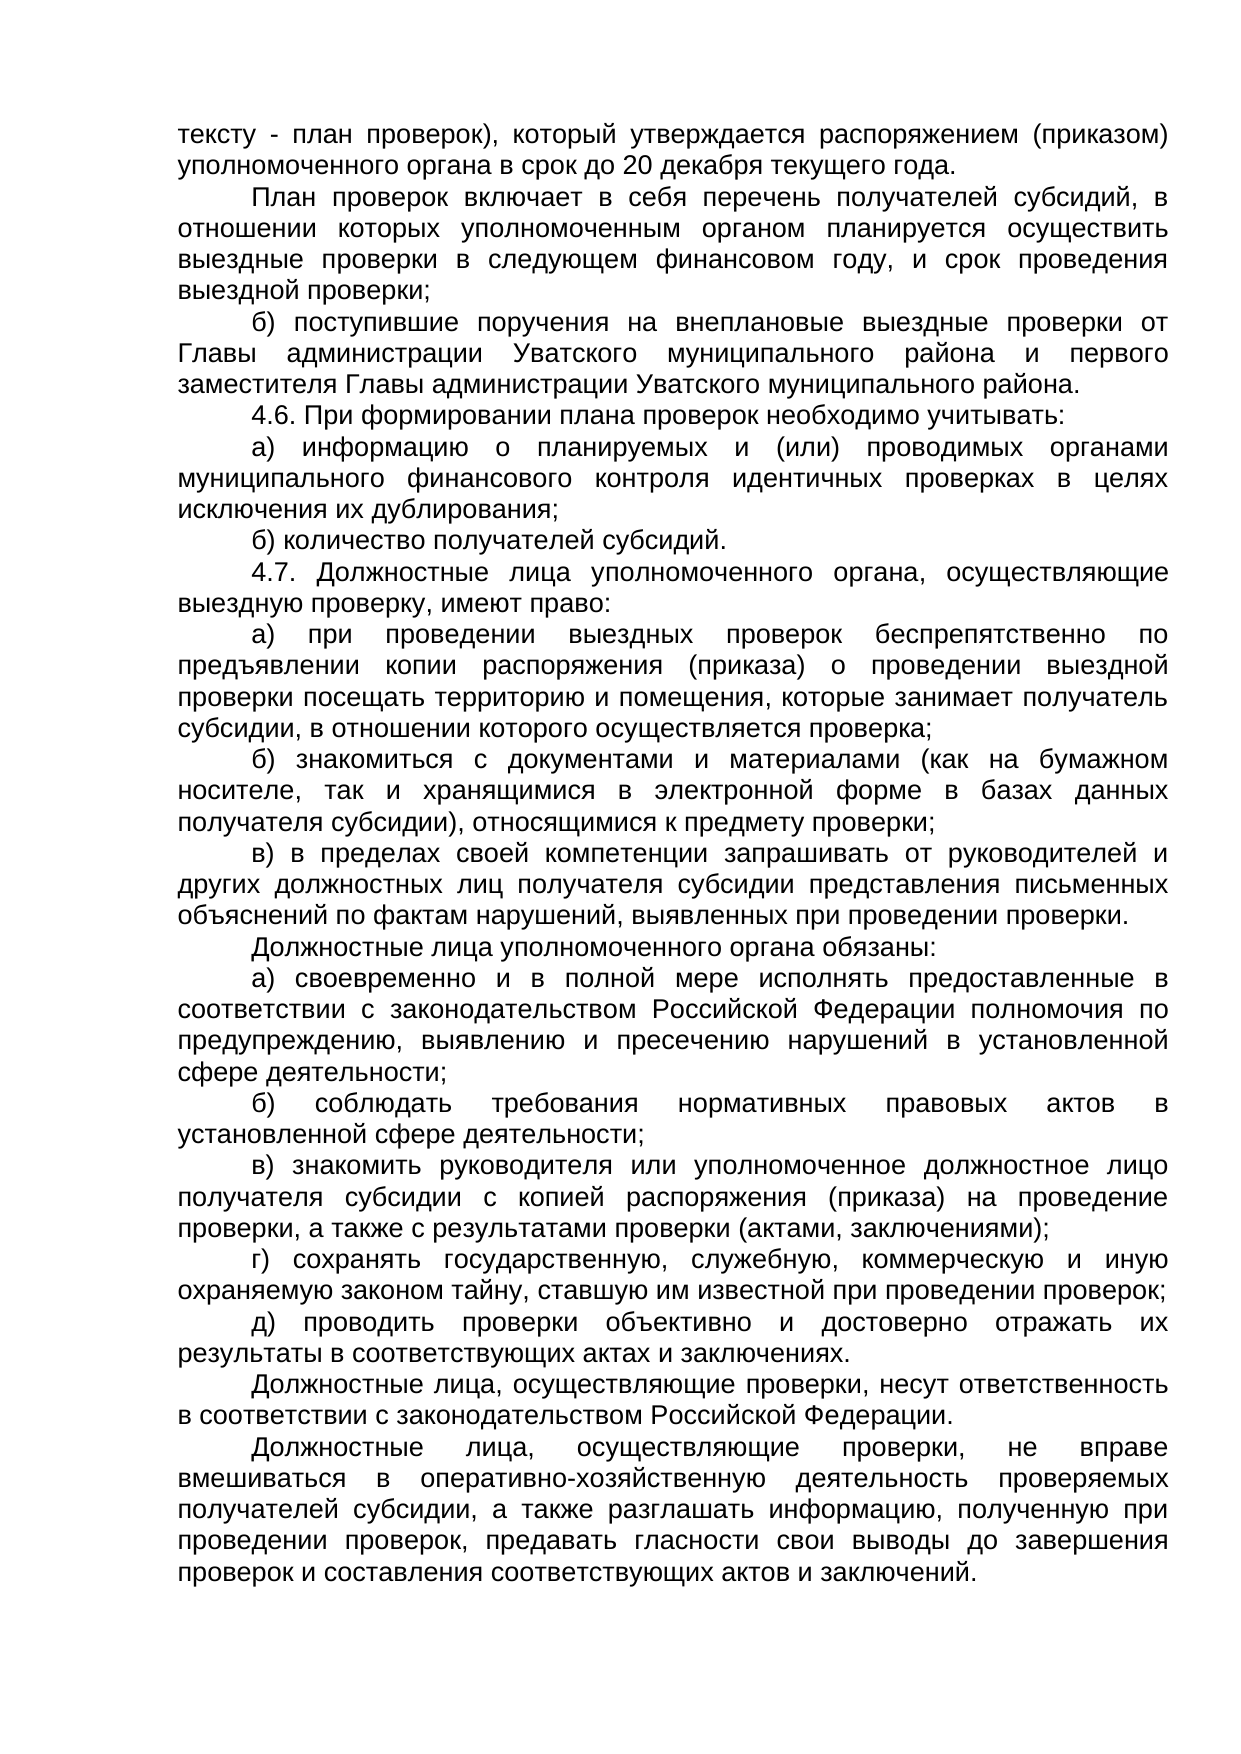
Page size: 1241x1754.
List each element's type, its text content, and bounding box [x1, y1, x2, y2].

text в) знакомить руководителя или уполномоченное должностное лицо получателя субсидии с копией распоряжения (приказа) на проведение проверки, а также с результатами проверки (актами, заключениями); [177, 1149, 1169, 1243]
text г) сохранять государственную, служебную, коммерческую и иную охраняемую законом тайну, ставшую им известной при проведении проверок; [177, 1243, 1169, 1306]
text д) проводить проверки объективно и достоверно отражать их результаты в соответствующих актах и заключениях. [177, 1306, 1169, 1368]
text 4.7. Должностные лица уполномоченного органа, осуществляющие выездную проверку, имеют право: [177, 556, 1169, 618]
text а) своевременно и в полной мере исполнять предоставленные в соответствии с законодательством Российской Федерации полномочия по предупреждению, выявлению и пресечению нарушений в установленной сфере деятельности; [177, 962, 1169, 1087]
text 4.6. При формировании плана проверок необходимо учитывать: [177, 399, 1169, 431]
text в) в пределах своей компетенции запрашивать от руководителей и других должностных лиц получателя субсидии представления письменных объяснений по фактам нарушений, выявленных при проведении проверки. [177, 837, 1169, 931]
text План проверок включает в себя перечень получателей субсидий, в отношении которых уполномоченным органом планируется осуществить выездные проверки в следующем финансовом году, и срок проведения выездной проверки; [177, 181, 1169, 306]
text б) знакомиться с документами и материалами (как на бумажном носителе, так и хранящимися в электронной форме в базах данных получателя субсидии), относящимися к предмету проверки; [177, 743, 1169, 837]
text а) при проведении выездных проверок беспрепятственно по предъявлении копии распоряжения (приказа) о проведении выездной проверки посещать территорию и помещения, которые занимает получатель субсидии, в отношении которого осуществляется проверка; [177, 618, 1169, 743]
text б) соблюдать требования нормативных правовых актов в установленной сфере деятельности; [177, 1087, 1169, 1149]
text тексту - план проверок), который утверждается распоряжением (приказом) уполномоченного органа в срок до 20 декабря текущего года. [177, 118, 1169, 181]
text б) количество получателей субсидий. [177, 524, 1169, 556]
text Должностные лица уполномоченного органа обязаны: [177, 931, 1169, 962]
text а) информацию о планируемых и (или) проводимых органами муниципального финансового контроля идентичных проверках в целях исключения их дублирования; [177, 431, 1169, 524]
text б) поступившие поручения на внеплановые выездные проверки от Главы администрации Уватского муниципального района и первого заместителя Главы администрации Уватского муниципального района. [177, 306, 1169, 399]
text Должностные лица, осуществляющие проверки, несут ответственность в соответствии с законодательством Российской Федерации. [177, 1368, 1169, 1431]
text Должностные лица, осуществляющие проверки, не вправе вмешиваться в оперативно-хозяйственную деятельность проверяемых получателей субсидии, а также разглашать информацию, полученную при проведении проверок, предавать гласности свои выводы до завершения проверок и составления соответствующих актов и заключений. [177, 1431, 1169, 1587]
